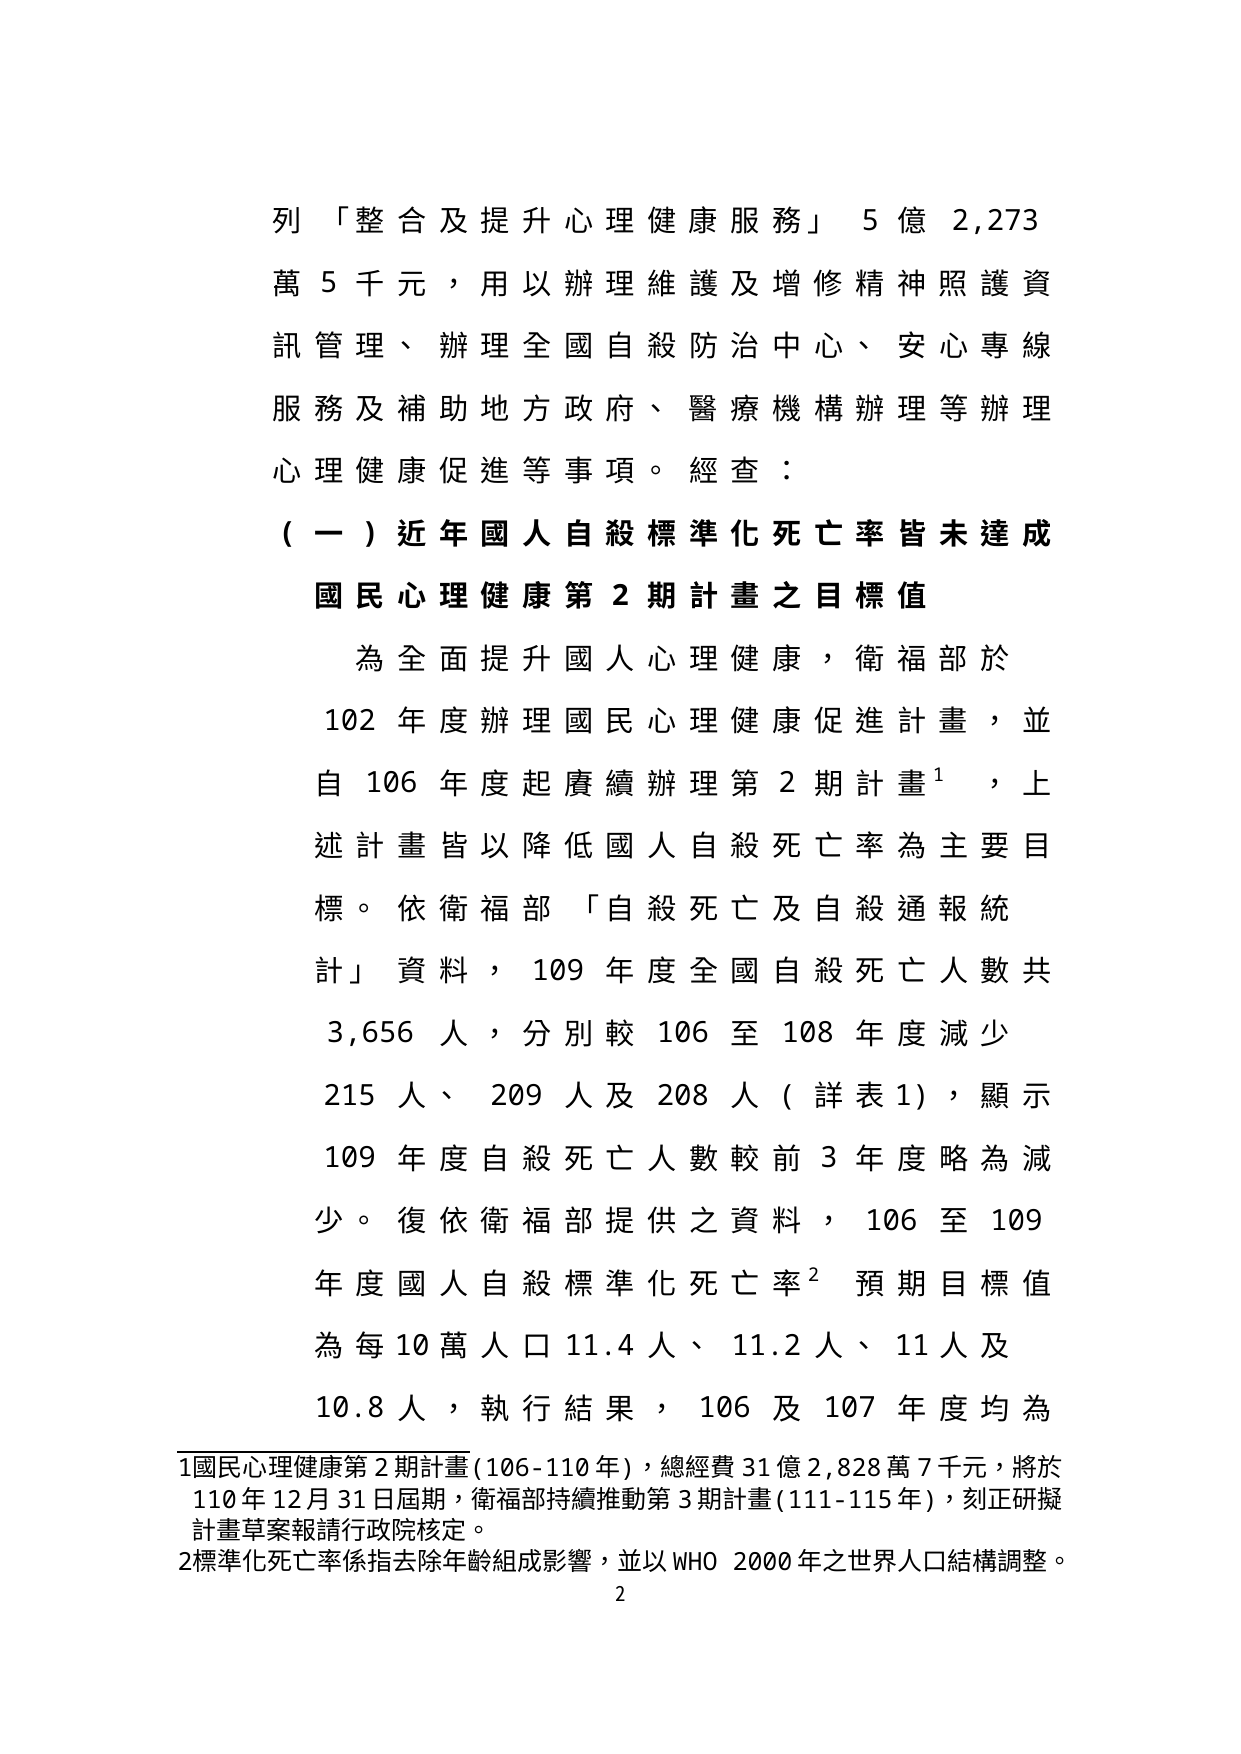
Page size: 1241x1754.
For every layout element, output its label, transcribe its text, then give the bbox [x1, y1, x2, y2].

text 為全面提升國人心理健康，衛福部於102年度辦理國民心理健康促進計畫，並自106年度起賡續辦理第2期計畫，上述計畫皆以降低國人自殺死亡率為主要目標。依衛福部「自殺死亡及自殺通報統計」資料，109年度全國自殺死亡人數共3,656人，分別較106至108年度減少215人、209人及208人(詳表1)，顯示109年度自殺死亡人數較前3年度略為減少。復依衛福部提供之資料，106至109年度國人自殺標準化死亡率預期目標值為每10萬人口11.4人、11.2人、11人及10.8人，執行結果，106及107年度均為12.5人，108年度攀升至12.6人，109年度降至11.8人，惟近4年度皆未達計畫之年度目標值，自殺防治策略仍待妥謀改善。 [271, 615, 1058, 1427]
text (一)近年國人自殺標準化死亡率皆未達成國民心理健康第2期計畫之目標值 [242, 490, 1058, 615]
text 國民心理健康第2期計畫(106-110年)，總經費31億2,828萬7千元，將於110年12月31日屆期，衛福部持續推動第3期計畫(111-115年)，刻正研擬計畫草案報請行政院核定。 [177, 1452, 1063, 1546]
text 列「整合及提升心理健康服務」5億2,273萬5千元，用以辦理維護及增修精神照護資訊管理、辦理全國自殺防治中心、安心專線服務及補助地方政府、醫療機構辦理等辦理心理健康促進等事項。經查： [242, 177, 1058, 490]
text 標準化死亡率係指去除年齡組成影響，並以WHO 2000年之世界人口結構調整。 [177, 1546, 1063, 1577]
